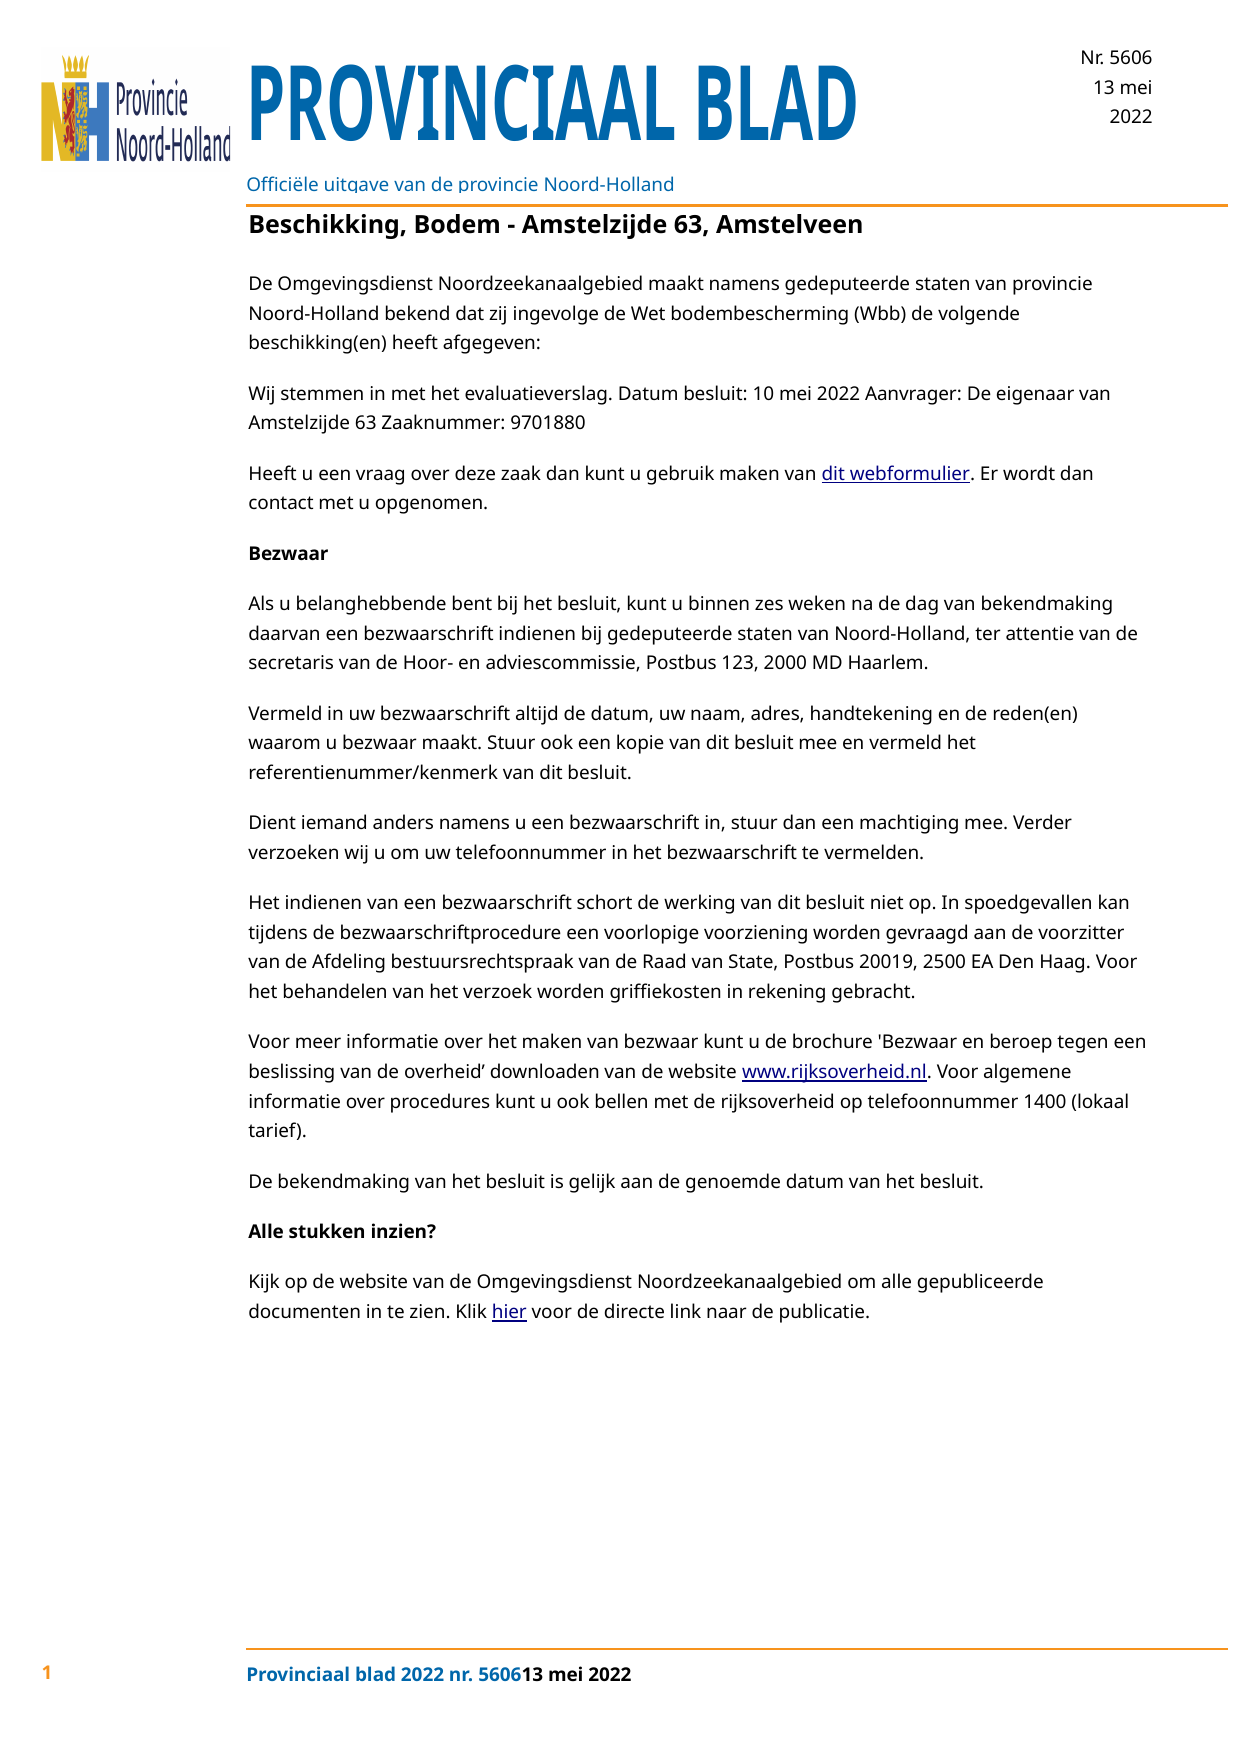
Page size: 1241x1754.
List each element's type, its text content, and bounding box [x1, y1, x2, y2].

picture [41, 47, 231, 172]
text Bezwaar [248, 540, 1152, 566]
text Als u belanghebbende bent bij het besluit, kunt u binnen zes weken na de dag van bekendmaking daarvan een bezwaarschrift indienen bij gedeputeerde staten van Noord-Holland, ter attentie van de secretaris van de Hoor- en adviescommissie, Postbus 123, 2000 MD Haarlem. [248, 590, 1152, 675]
text De Omgevingsdienst Noordzeekanaalgebied maakt namens gedeputeerde staten van provincie Noord-Holland bekend dat zij ingevolge de Wet bodembescherming (Wbb) de volgende beschikking(en) heeft afgegeven: [248, 270, 1152, 355]
text Vermeld in uw bezwaarschrift altijd de datum, uw naam, adres, handtekening en de reden(en) waarom u bezwaar maakt. Stuur ook een kopie van dit besluit mee en vermeld het referentienummer/kenmerk van dit besluit. [248, 700, 1152, 785]
text Wij stemmen in met het evaluatieverslag. Datum besluit: 10 mei 2022 Aanvrager: De eigenaar van Amstelzijde 63 Zaaknummer: 9701880 [248, 380, 1152, 435]
text Alle stukken inzien? [248, 1218, 1152, 1244]
text Kijk op de website van de Omgevingsdienst Noordzeekanaalgebied om alle gepubliceerde documenten in te zien. Klik hier voor de directe link naar de publicatie. [248, 1269, 1152, 1324]
text Het indienen van een bezwaarschrift schort de werking van dit besluit niet op. In spoedgevallen kan tijdens de bezwaarschriftprocedure een voorlopige voorziening worden gevraagd aan de voorzitter van de Afdeling bestuursrechtspraak van de Raad van State, Postbus 20019, 2500 EA Den Haag. Voor het behandelen van het verzoek worden griffiekosten in rekening gebracht. [248, 889, 1152, 1004]
text Voor meer informatie over het maken van bezwaar kunt u de brochure 'Bezwaar en beroep tegen een beslissing van de overheid’ downloaden van de website www.rijksoverheid.nl. Voor algemene informatie over procedures kunt u ook bellen met de rijksoverheid op telefoonnummer 1400 (lokaal tarief). [248, 1029, 1152, 1143]
text De bekendmaking van het besluit is gelijk aan de genoemde datum van het besluit. [248, 1168, 1152, 1193]
text Dient iemand anders namens u een bezwaarschrift in, stuur dan een machtiging mee. Verder verzoeken wij u om uw telefoonnummer in het bezwaarschrift te vermelden. [248, 809, 1152, 865]
text Beschikking, Bodem - Amstelzijde 63, Amstelveen [248, 207, 1152, 241]
text Heeft u een vraag over deze zaak dan kunt u gebruik maken van dit webformulier. Er wordt dan contact met u opgenomen. [248, 460, 1152, 515]
